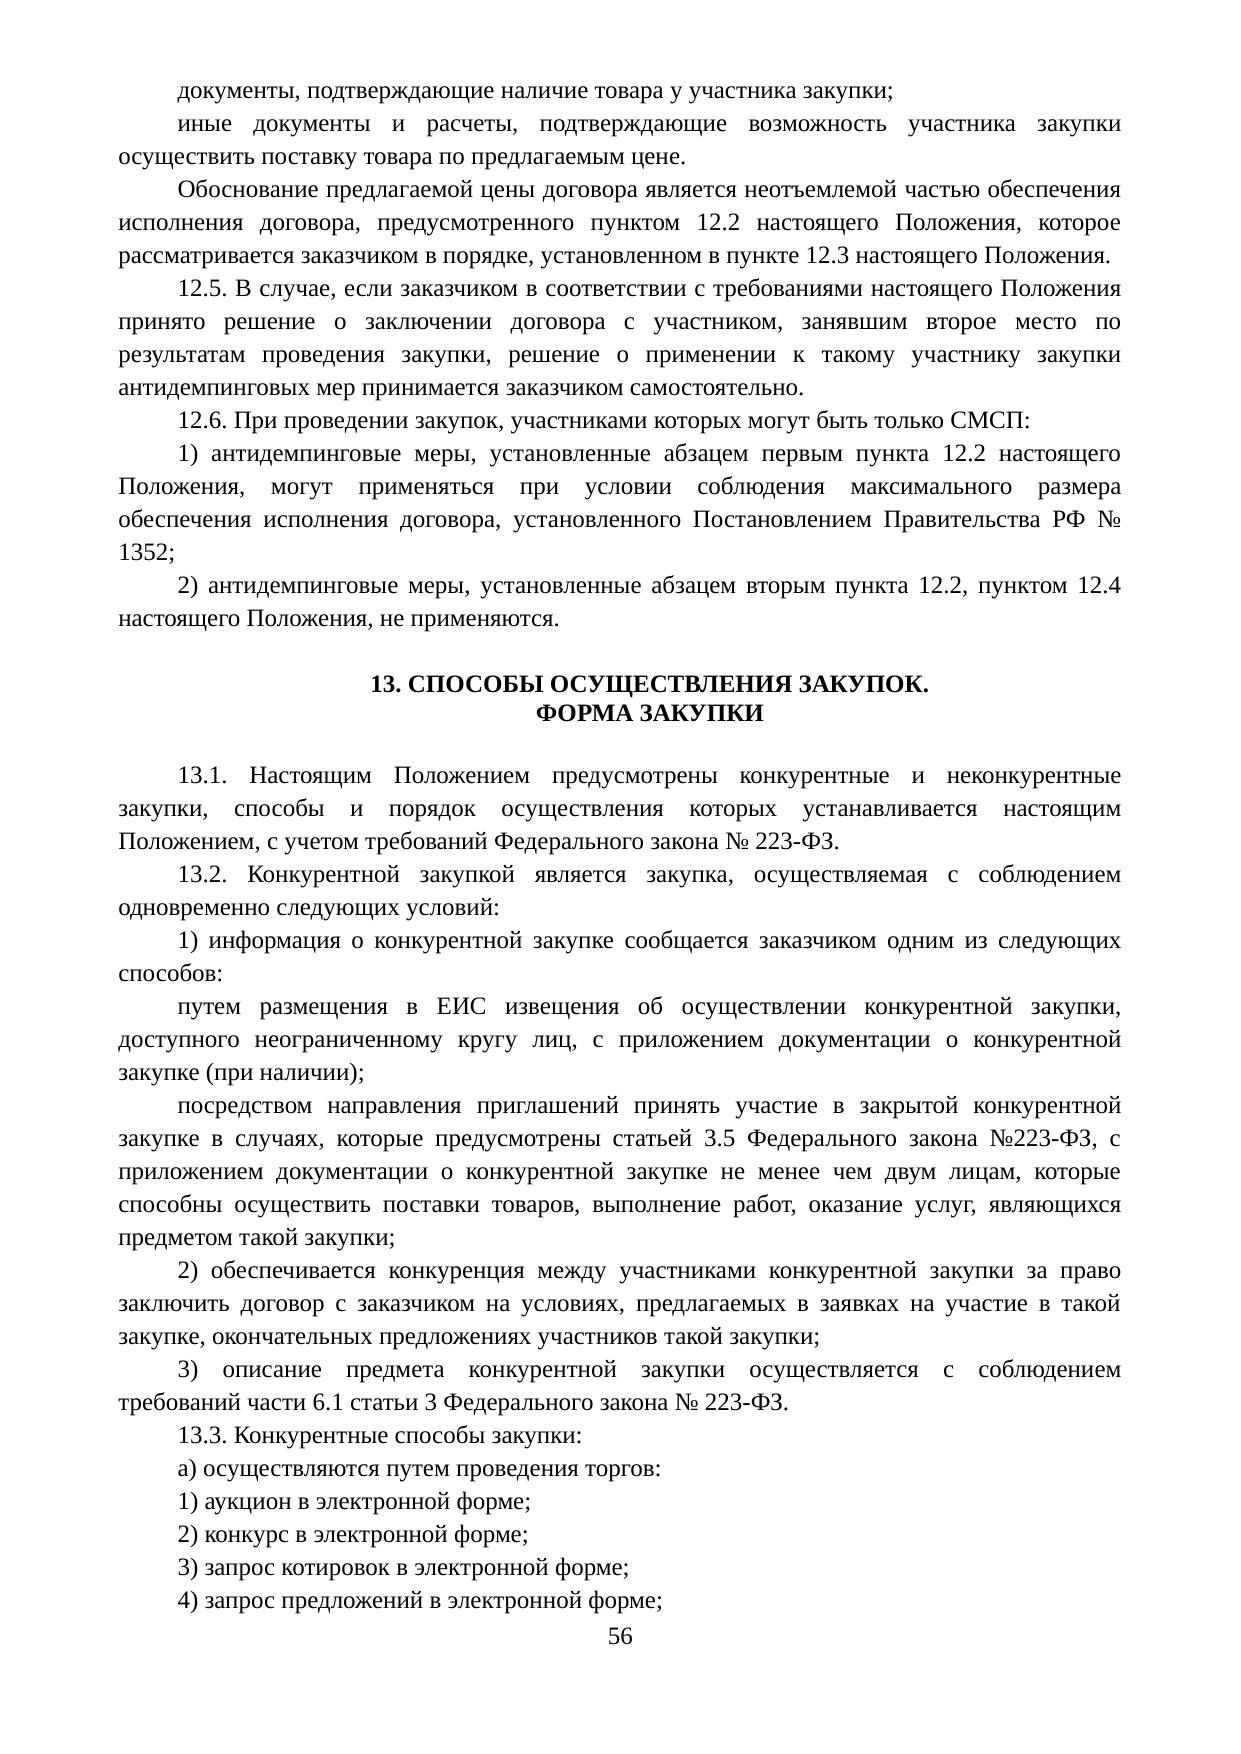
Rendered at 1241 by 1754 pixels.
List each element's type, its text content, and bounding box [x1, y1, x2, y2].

text 13. СПОСОБЫ ОСУЩЕСТВЛЕНИЯ ЗАКУПОК. [118, 669, 1122, 698]
text 1) аукцион в электронной форме; [118, 1486, 1122, 1515]
text 2) конкурс в электронной форме; [118, 1519, 1122, 1548]
text 13.1. Настоящим Положением предусмотрены конкурентные и неконкурентные закупки, способы и порядок осуществления которых устанавливается настоящим Положением, с учетом требований Федерального закона № 223-ФЗ. [118, 760, 1122, 855]
text документы, подтверждающие наличие товара у участника закупки; [118, 75, 1122, 104]
text 1) информация о конкурентной закупке сообщается заказчиком одним из следующих способов: [118, 925, 1122, 987]
text 4) запрос предложений в электронной форме; [118, 1585, 1122, 1614]
text 1) антидемпинговые меры, установленные абзацем первым пункта 12.2 настоящего Положения, могут применяться при условии соблюдения максимального размера обеспечения исполнения договора, установленного Постановлением Правительства РФ № 1352; [118, 438, 1122, 566]
text Обоснование предлагаемой цены договора является неотъемлемой частью обеспечения исполнения договора, предусмотренного пунктом 12.2 настоящего Положения, которое рассматривается заказчиком в порядке, установленном в пункте 12.3 настоящего Положения. [118, 174, 1122, 269]
text 2) обеспечивается конкуренция между участниками конкурентной закупки за право заключить договор с заказчиком на условиях, предлагаемых в заявках на участие в такой закупке, окончательных предложениях участников такой закупки; [118, 1255, 1122, 1350]
text посредством направления приглашений принять участие в закрытой конкурентной закупке в случаях, которые предусмотрены статьей 3.5 Федерального закона №223-ФЗ, с приложением документации о конкурентной закупке не менее чем двум лицам, которые способны осуществить поставки товаров, выполнение работ, оказание услуг, являющихся предметом такой закупки; [118, 1090, 1122, 1251]
text 13.2. Конкурентной закупкой является закупка, осуществляемая с соблюдением одновременно следующих условий: [118, 859, 1122, 921]
text 3) запрос котировок в электронной форме; [118, 1552, 1122, 1581]
text 2) антидемпинговые меры, установленные абзацем вторым пункта 12.2, пунктом 12.4 настоящего Положения, не применяются. [118, 570, 1122, 632]
text ФОРМА ЗАКУПКИ [118, 698, 1122, 727]
text 13.3. Конкурентные способы закупки: [118, 1420, 1122, 1449]
text а) осуществляются путем проведения торгов: [118, 1453, 1122, 1482]
text путем размещения в ЕИС извещения об осуществлении конкурентной закупки, доступного неограниченному кругу лиц, с приложением документации о конкурентной закупке (при наличии); [118, 991, 1122, 1086]
text иные документы и расчеты, подтверждающие возможность участника закупки осуществить поставку товара по предлагаемым цене. [118, 108, 1122, 170]
text 12.6. При проведении закупок, участниками которых могут быть только СМСП: [118, 405, 1122, 434]
text 3) описание предмета конкурентной закупки осуществляется с соблюдением требований части 6.1 статьи 3 Федерального закона № 223-ФЗ. [118, 1354, 1122, 1416]
text 12.5. В случае, если заказчиком в соответствии с требованиями настоящего Положения принято решение о заключении договора с участником, занявшим второе место по результатам проведения закупки, решение о применении к такому участнику закупки антидемпинговых мер принимается заказчиком самостоятельно. [118, 273, 1122, 401]
